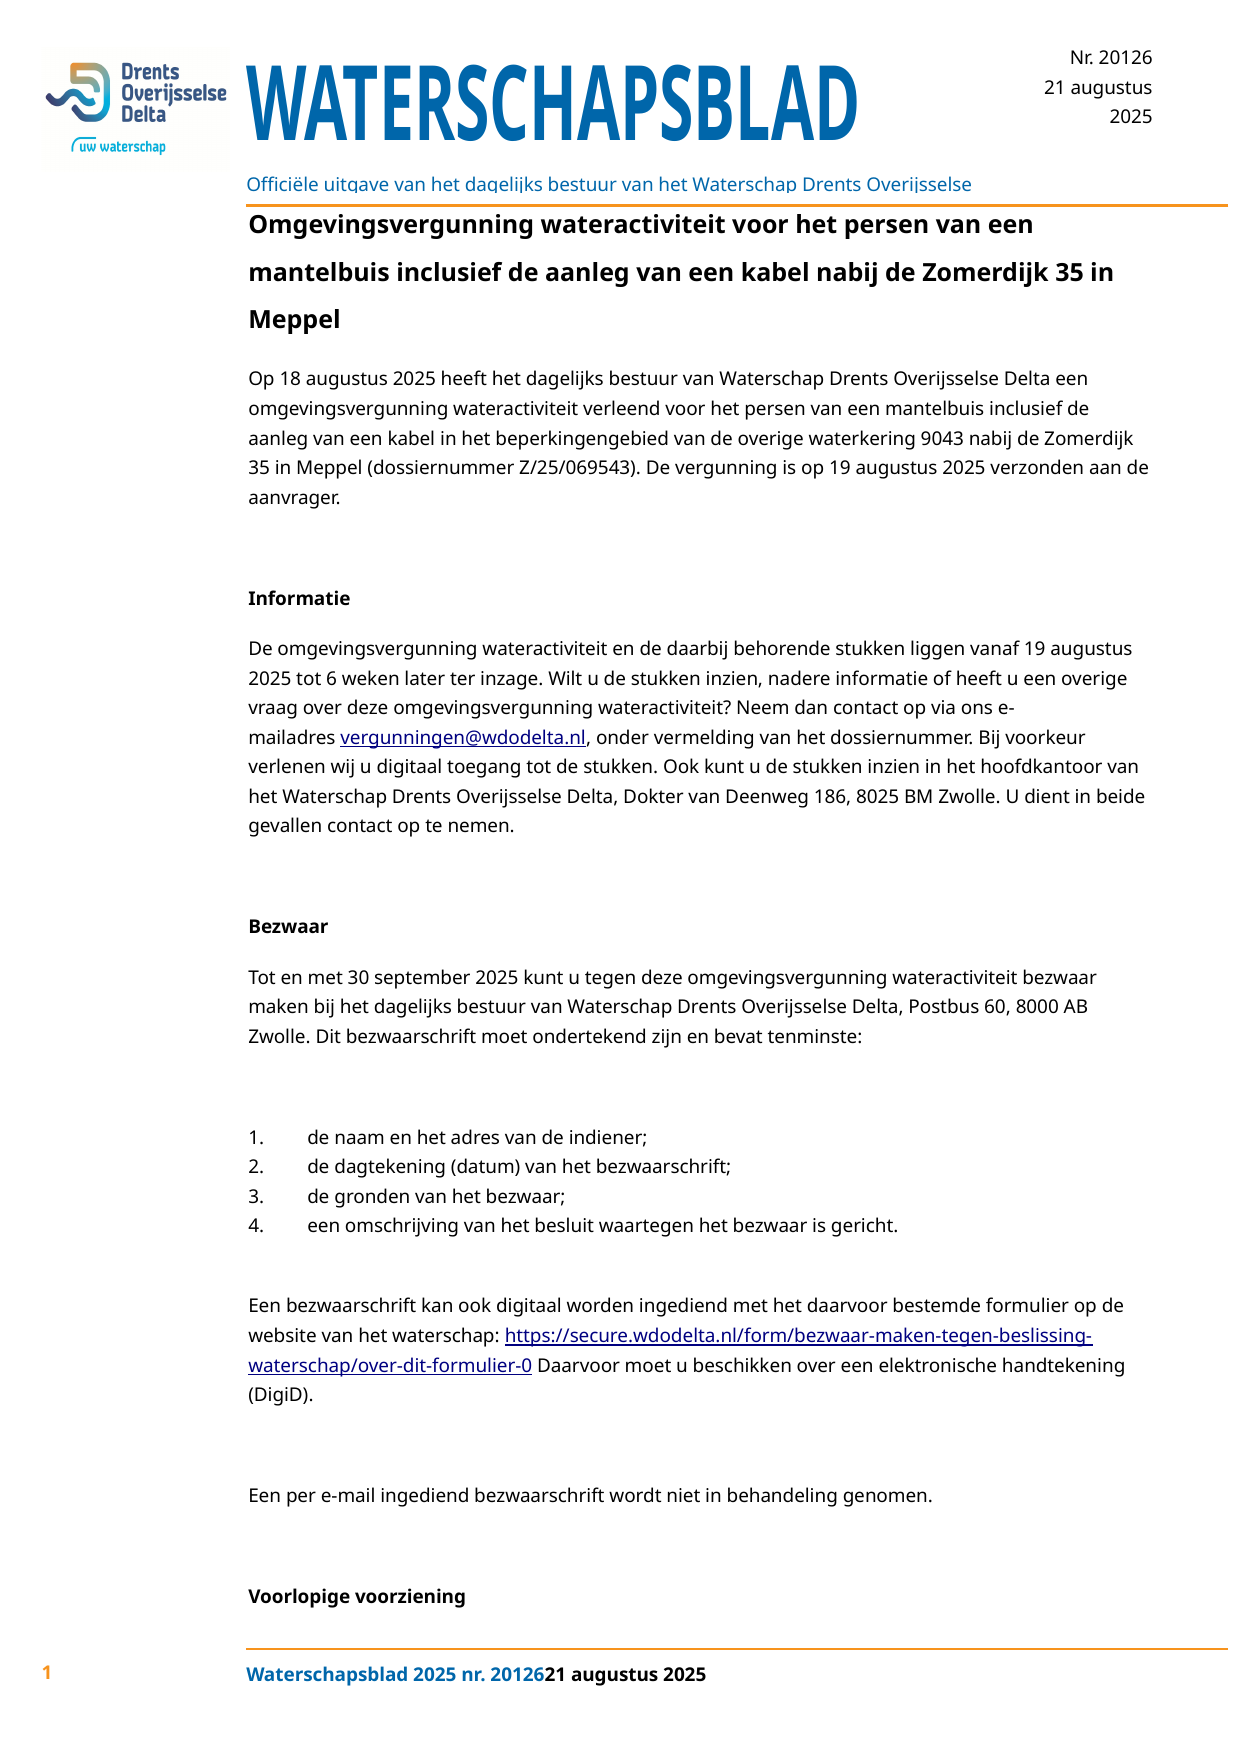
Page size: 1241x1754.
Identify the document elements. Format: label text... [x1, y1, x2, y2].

list de naam en het adres van de indiener; [248, 1124, 1152, 1149]
list de gronden van het bezwaar; [248, 1183, 1152, 1209]
list de dagtekening (datum) van het bezwaarschrift; [248, 1153, 1152, 1179]
text Voorlopige voorziening [248, 1583, 1152, 1609]
text De omgevingsvergunning wateractiviteit en de daarbij behorende stukken liggen vanaf 19 augustus 2025 tot 6 weken later ter inzage. Wilt u de stukken inzien, nadere informatie of heeft u een overige vraag over deze omgevingsvergunning wateractiviteit? Neem dan contact op via ons e-mailadres vergunningen@wdodelta.nl, onder vermelding van het dossiernummer. Bij voorkeur verlenen wij u digitaal toegang tot de stukken. Ook kunt u de stukken inzien in het hoofdkantoor van het Waterschap Drents Overijsselse Delta, Dokter van Deenweg 186, 8025 BM Zwolle. U dient in beide gevallen contact op te nemen. [248, 635, 1152, 838]
text Een per e-mail ingediend bezwaarschrift wordt niet in behandeling genomen. [248, 1482, 1152, 1508]
text Een bezwaarschrift kan ook digitaal worden ingediend met het daarvoor bestemde formulier op de website van het waterschap: https://secure.wdodelta.nl/form/bezwaar-maken-tegen-beslissing-waterschap/over-dit-formulier-0 Daarvoor moet u beschikken over een elektronische handtekening (DigiD). [248, 1293, 1152, 1407]
text Tot en met 30 september 2025 kunt u tegen deze omgevingsvergunning wateractiviteit bezwaar maken bij het dagelijks bestuur van Waterschap Drents Overijsselse Delta, Postbus 60, 8000 AB Zwolle. Dit bezwaarschrift moet ondertekend zijn en bevat tenminste: [248, 964, 1152, 1049]
list een omschrijving van het besluit waartegen het bezwaar is gericht. [248, 1213, 1152, 1238]
text Bezwaar [248, 913, 1152, 939]
text Omgevingsvergunning wateractiviteit voor het persen van een mantelbuis inclusief de aanleg van een kabel nabij de Zomerdijk 35 in Meppel [248, 207, 1152, 336]
picture [41, 47, 231, 172]
text Informatie [248, 585, 1152, 610]
text Op 18 augustus 2025 heeft het dagelijks bestuur van Waterschap Drents Overijsselse Delta een omgevingsvergunning wateractiviteit verleend voor het persen van een mantelbuis inclusief de aanleg van een kabel in het beperkingengebied van de overige waterkering 9043 nabij de Zomerdijk 35 in Meppel (dossiernummer Z/25/069543). De vergunning is op 19 augustus 2025 verzonden aan de aanvrager. [248, 366, 1152, 509]
